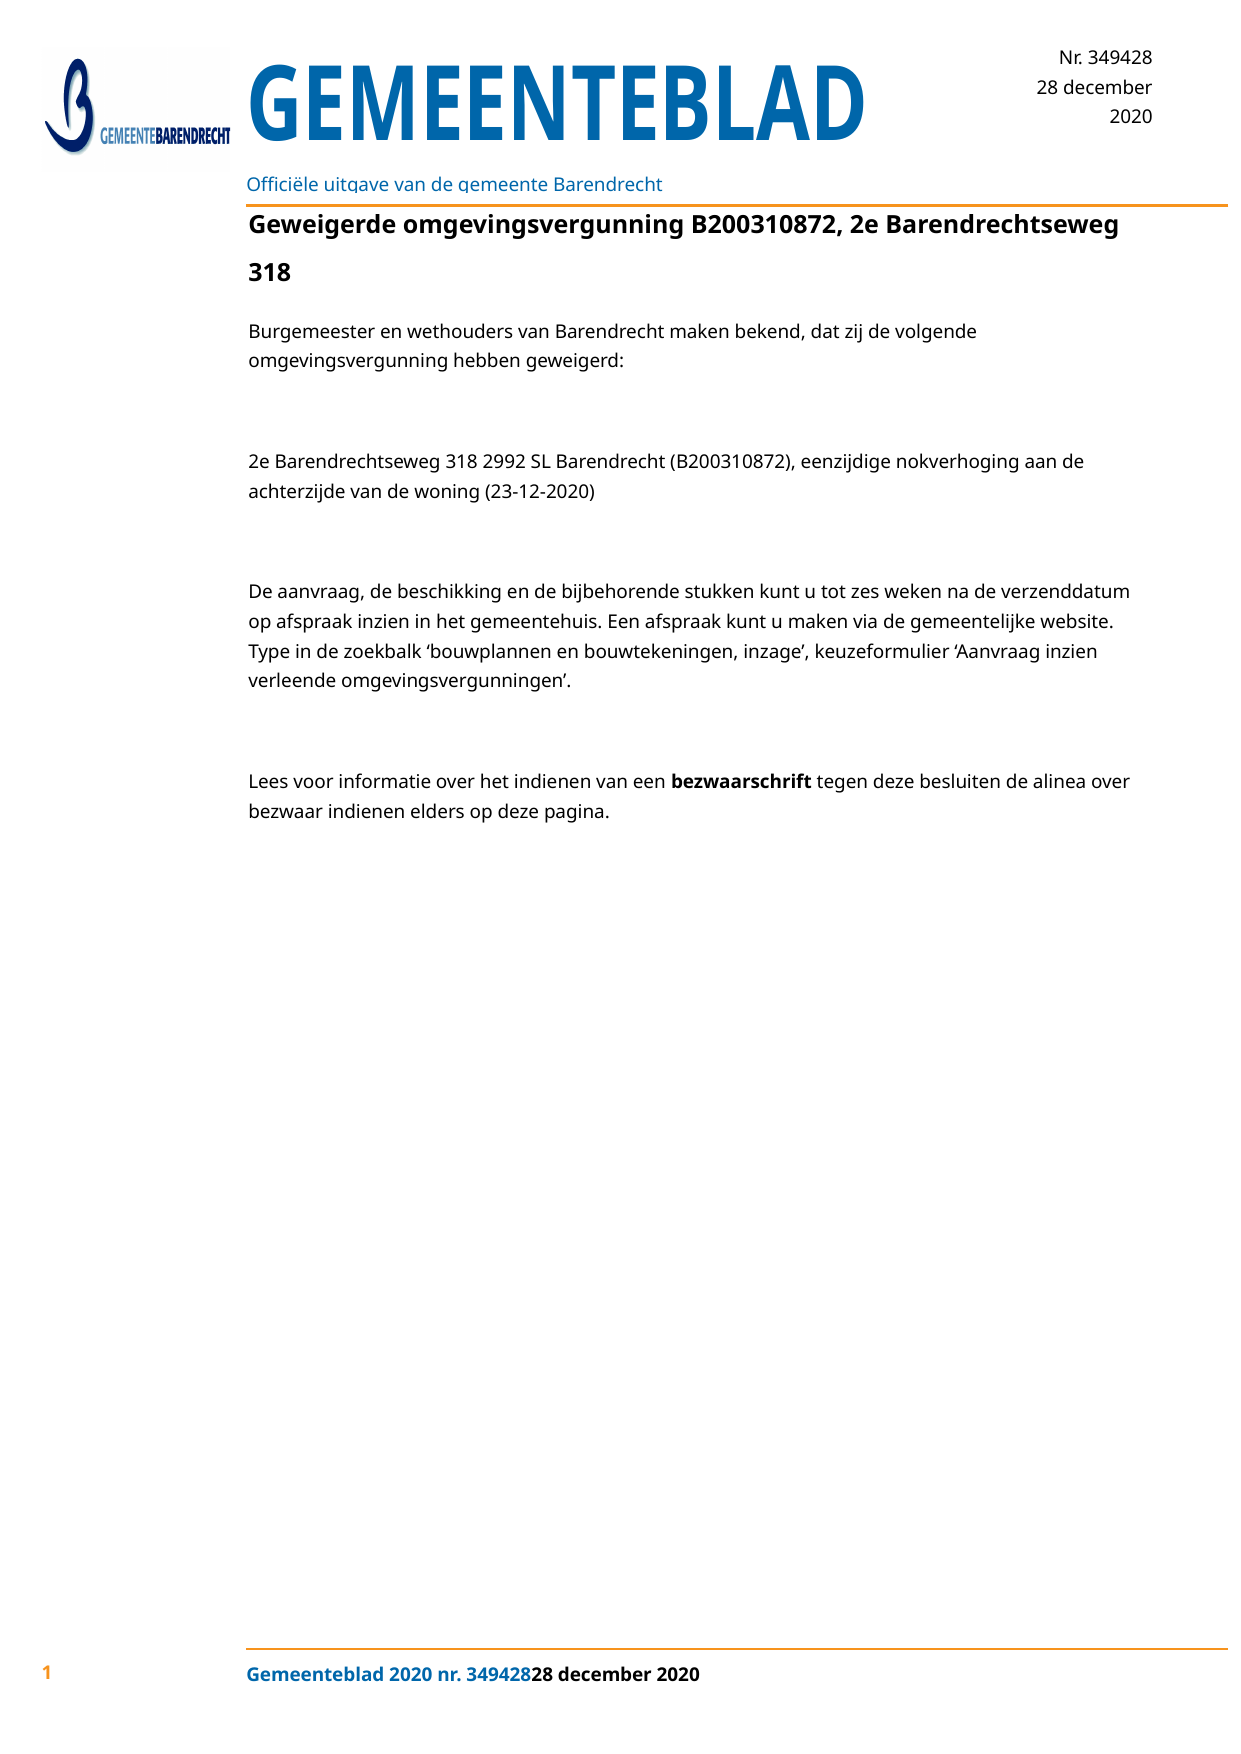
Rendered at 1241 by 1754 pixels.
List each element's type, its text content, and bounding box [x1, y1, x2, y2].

text De aanvraag, de beschikking en de bijbehorende stukken kunt u tot zes weken na de verzenddatum op afspraak inzien in het gemeentehuis. Een afspraak kunt u maken via de gemeentelijke website. Type in de zoekbalk ‘bouwplannen en bouwtekeningen, inzage’, keuzeformulier ‘Aanvraag inzien verleende omgevingsvergunningen’. [248, 579, 1152, 693]
text Lees voor informatie over het indienen van een bezwaarschrift tegen deze besluiten de alinea over bezwaar indienen elders op deze pagina. [248, 768, 1152, 824]
text 2e Barendrechtseweg 318 2992 SL Barendrecht (B200310872), eenzijdige nokverhoging aan de achterzijde van de woning (23-12-2020) [248, 448, 1152, 504]
picture [41, 47, 231, 172]
text Geweigerde omgevingsvergunning B200310872, 2e Barendrechtseweg 318 [248, 207, 1152, 288]
text Burgemeester en wethouders van Barendrecht maken bekend, dat zij de volgende omgevingsvergunning hebben geweigerd: [248, 318, 1152, 373]
